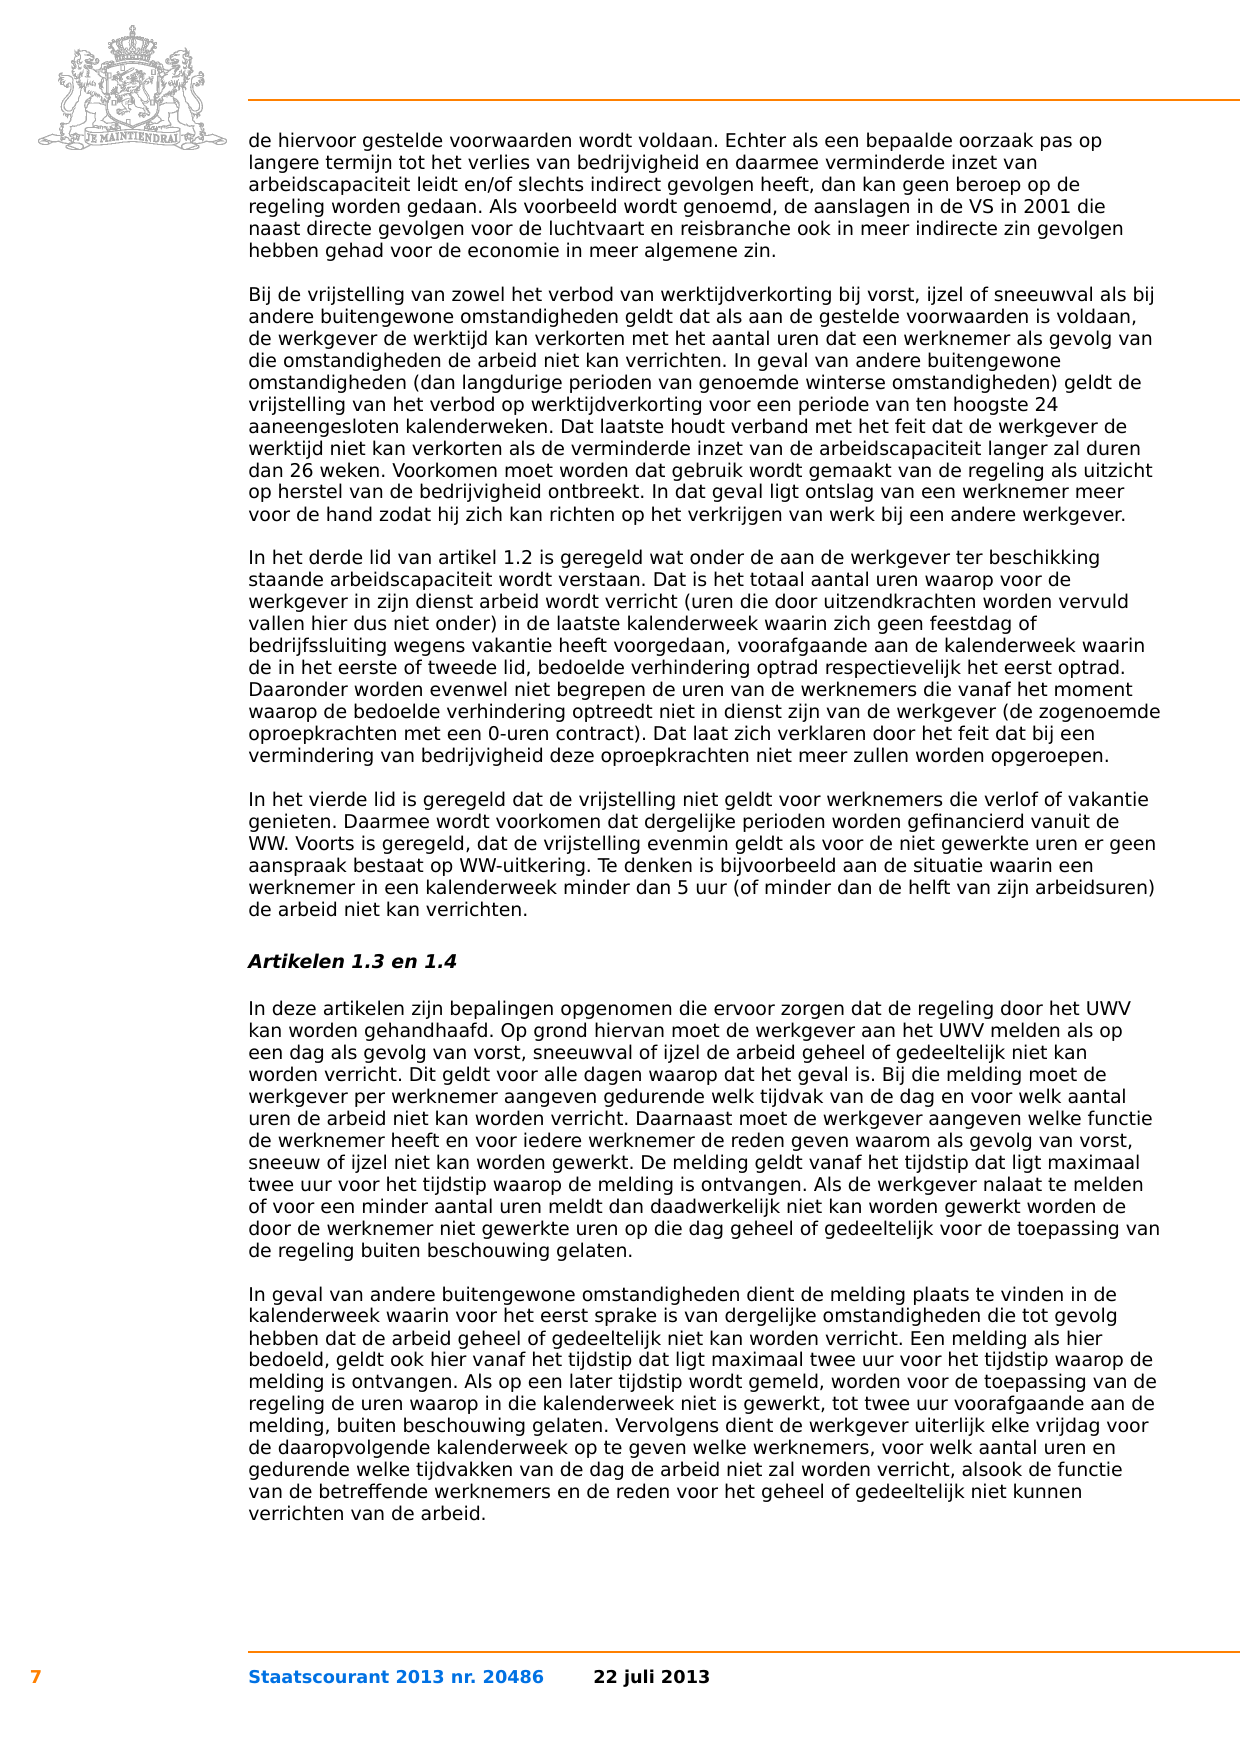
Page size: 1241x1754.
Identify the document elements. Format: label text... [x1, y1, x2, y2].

subtitle Artikelen 1.3 en 1.4 [248, 951, 1163, 973]
picture [38, 25, 227, 150]
text de hiervoor gestelde voorwaarden wordt voldaan. Echter als een bepaalde oorzaak pas op langere termijn tot het verlies van bedrijvigheid en daarmee verminderde inzet van arbeidscapaciteit leidt en/of slechts indirect gevolgen heeft, dan kan geen beroep op de regeling worden gedaan. Als voorbeeld wordt genoemd, de aanslagen in de VS in 2001 die naast directe gevolgen voor de luchtvaart en reisbranche ook in meer indirecte zin gevolgen hebben gehad voor de economie in meer algemene zin. [248, 130, 1163, 262]
text In het derde lid van artikel 1.2 is geregeld wat onder de aan de werkgever ter beschikking staande arbeidscapaciteit wordt verstaan. Dat is het totaal aantal uren waarop voor de werkgever in zijn dienst arbeid wordt verricht (uren die door uitzendkrachten worden vervuld vallen hier dus niet onder) in de laatste kalenderweek waarin zich geen feestdag of bedrijfssluiting wegens vakantie heeft voorgedaan, voorafgaande aan de kalenderweek waarin de in het eerste of tweede lid, bedoelde verhindering optrad respectievelijk het eerst optrad. Daaronder worden evenwel niet begrepen de uren van de werknemers die vanaf het moment waarop de bedoelde verhindering optreedt niet in dienst zijn van de werkgever (de zogenoemde oproepkrachten met een 0-uren contract). Dat laat zich verklaren door het feit dat bij een vermindering van bedrijvigheid deze oproepkrachten niet meer zullen worden opgeroepen. [248, 547, 1163, 767]
text In het vierde lid is geregeld dat de vrijstelling niet geldt voor werknemers die verlof of vakantie genieten. Daarmee wordt voorkomen dat dergelijke perioden worden gefinancierd vanuit de WW. Voorts is geregeld, dat de vrijstelling evenmin geldt als voor de niet gewerkte uren er geen aanspraak bestaat op WW-uitkering. Te denken is bijvoorbeeld aan de situatie waarin een werknemer in een kalenderweek minder dan 5 uur (of minder dan de helft van zijn arbeidsuren) de arbeid niet kan verrichten. [248, 789, 1163, 921]
text In geval van andere buitengewone omstandigheden dient de melding plaats te vinden in de kalenderweek waarin voor het eerst sprake is van dergelijke omstandigheden die tot gevolg hebben dat de arbeid geheel of gedeeltelijk niet kan worden verricht. Een melding als hier bedoeld, geldt ook hier vanaf het tijdstip dat ligt maximaal twee uur voor het tijdstip waarop de melding is ontvangen. Als op een later tijdstip wordt gemeld, worden voor de toepassing van de regeling de uren waarop in die kalenderweek niet is gewerkt, tot twee uur voorafgaande aan de melding, buiten beschouwing gelaten. Vervolgens dient de werkgever uiterlijk elke vrijdag voor de daaropvolgende kalenderweek op te geven welke werknemers, voor welk aantal uren en gedurende welke tijdvakken van de dag de arbeid niet zal worden verricht, alsook de functie van de betreffende werknemers en de reden voor het geheel of gedeeltelijk niet kunnen verrichten van de arbeid. [248, 1283, 1163, 1525]
text In deze artikelen zijn bepalingen opgenomen die ervoor zorgen dat de regeling door het UWV kan worden gehandhaafd. Op grond hiervan moet de werkgever aan het UWV melden als op een dag als gevolg van vorst, sneeuwval of ijzel de arbeid geheel of gedeeltelijk niet kan worden verricht. Dit geldt voor alle dagen waarop dat het geval is. Bij die melding moet de werkgever per werknemer aangeven gedurende welk tijdvak van de dag en voor welk aantal uren de arbeid niet kan worden verricht. Daarnaast moet de werkgever aangeven welke functie de werknemer heeft en voor iedere werknemer de reden geven waarom als gevolg van vorst, sneeuw of ijzel niet kan worden gewerkt. De melding geldt vanaf het tijdstip dat ligt maximaal twee uur voor het tijdstip waarop de melding is ontvangen. Als de werkgever nalaat te melden of voor een minder aantal uren meldt dan daadwerkelijk niet kan worden gewerkt worden de door de werknemer niet gewerkte uren op die dag geheel of gedeeltelijk voor de toepassing van de regeling buiten beschouwing gelaten. [248, 998, 1163, 1262]
text Bij de vrijstelling van zowel het verbod van werktijdverkorting bij vorst, ijzel of sneeuwval als bij andere buitengewone omstandigheden geldt dat als aan de gestelde voorwaarden is voldaan, de werkgever de werktijd kan verkorten met het aantal uren dat een werknemer als gevolg van die omstandigheden de arbeid niet kan verrichten. In geval van andere buitengewone omstandigheden (dan langdurige perioden van genoemde winterse omstandigheden) geldt de vrijstelling van het verbod op werktijdverkorting voor een periode van ten hoogste 24 aaneengesloten kalenderweken. Dat laatste houdt verband met het feit dat de werkgever de werktijd niet kan verkorten als de verminderde inzet van de arbeidscapaciteit langer zal duren dan 26 weken. Voorkomen moet worden dat gebruik wordt gemaakt van de regeling als uitzicht op herstel van de bedrijvigheid ontbreekt. In dat geval ligt ontslag van een werknemer meer voor de hand zodat hij zich kan richten op het verkrijgen van werk bij een andere werkgever. [248, 284, 1163, 525]
